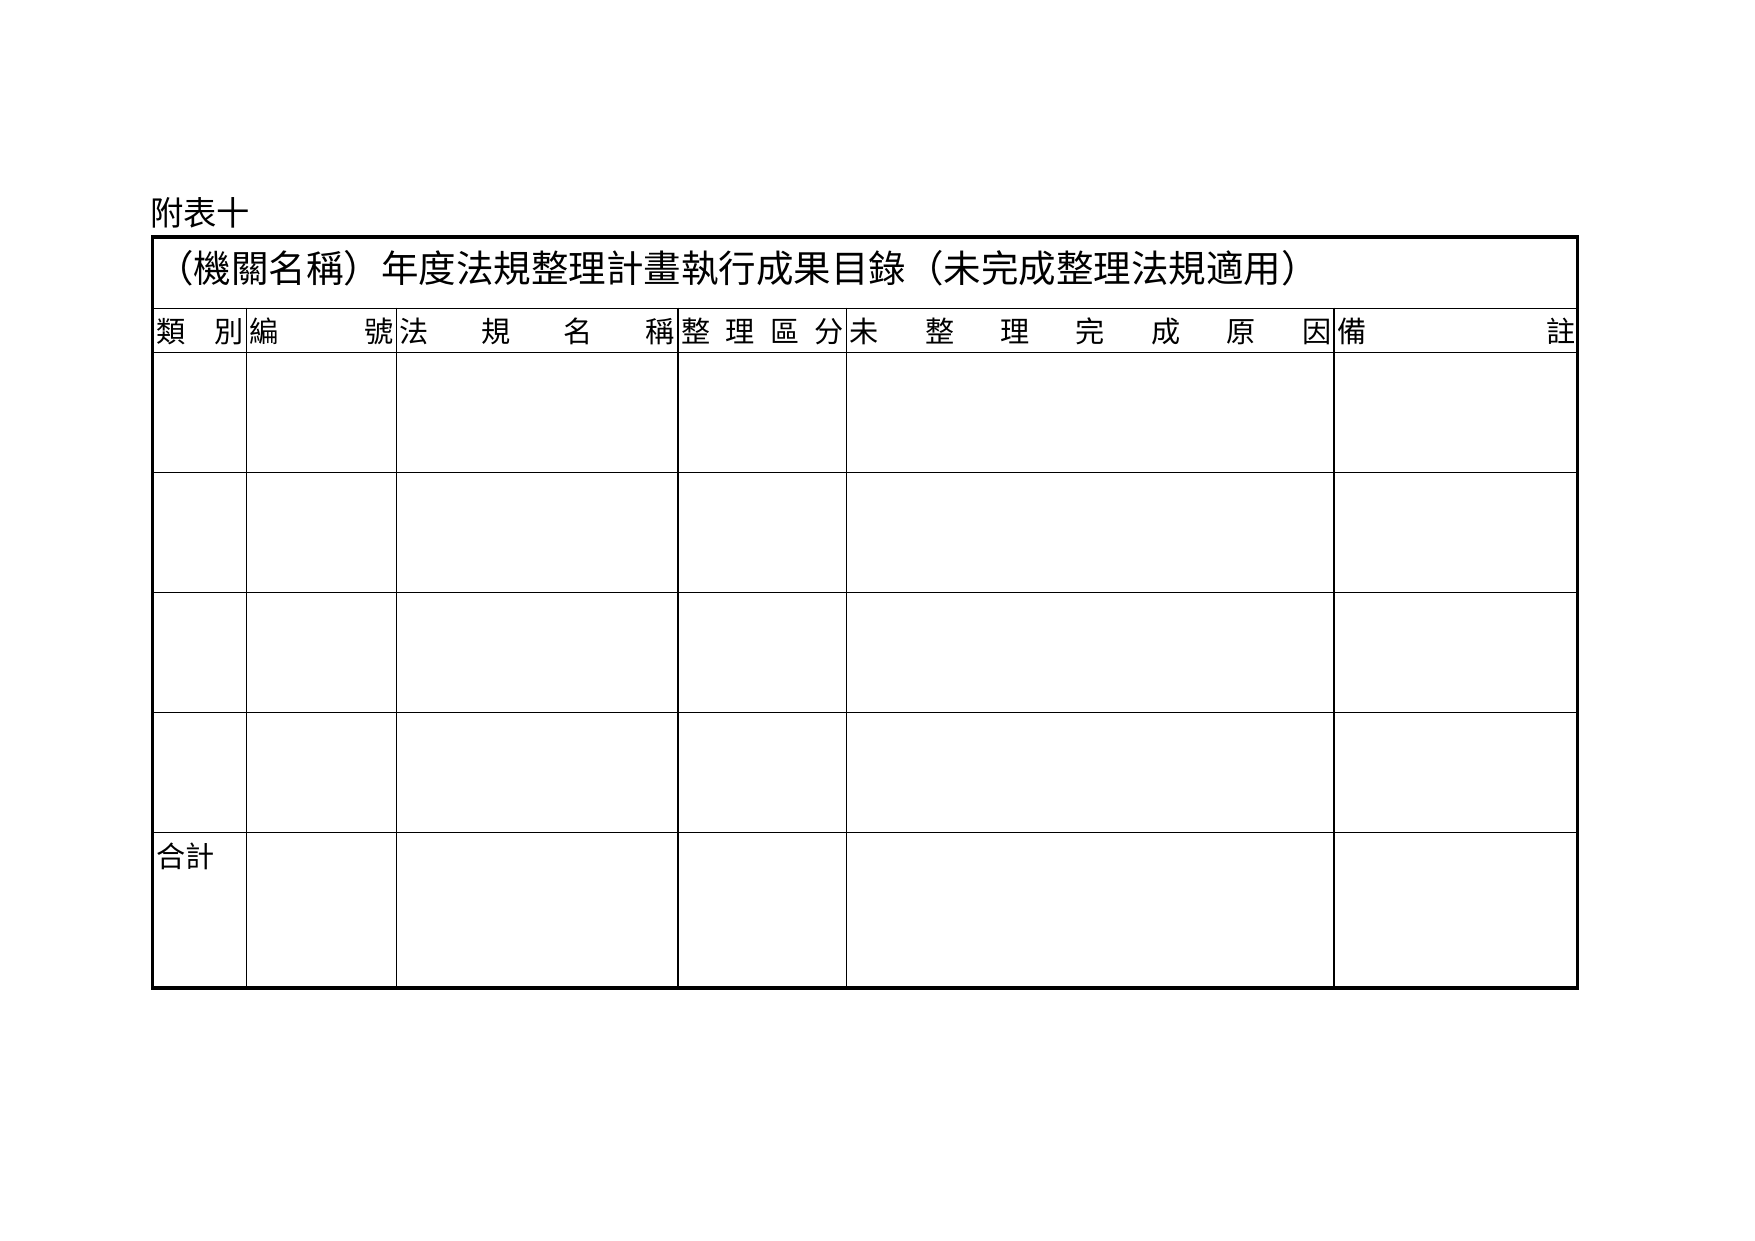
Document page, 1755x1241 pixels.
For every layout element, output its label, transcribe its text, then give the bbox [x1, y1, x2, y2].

table_cell [1335, 833, 1576, 986]
table_cell [247, 833, 396, 986]
table_cell 合計 [154, 833, 246, 986]
table_cell [1335, 473, 1576, 592]
table_cell [247, 593, 396, 712]
table_cell [247, 473, 396, 592]
table_cell 法規名稱 [397, 309, 677, 351]
table_cell 備註 [1335, 309, 1576, 351]
table_cell [247, 353, 396, 472]
table_cell [397, 473, 677, 592]
table_cell [397, 593, 677, 712]
text 附表十 [150, 187, 1604, 235]
table_header （機關名稱）年度法規整理計畫執行成果目錄（未完成整理法規適用） [154, 239, 1576, 307]
table_cell [1335, 353, 1576, 472]
table_cell [847, 833, 1333, 986]
table_cell [154, 713, 246, 832]
table_cell 編號 [247, 309, 396, 351]
table_cell [679, 593, 846, 712]
table_cell 類別 [154, 309, 246, 351]
table_cell [679, 473, 846, 592]
table_cell [679, 833, 846, 986]
table_cell [154, 353, 246, 472]
table_cell [397, 713, 677, 832]
table_cell [847, 593, 1333, 712]
table_cell [847, 713, 1333, 832]
table_cell [397, 833, 677, 986]
table_cell [847, 353, 1333, 472]
table_cell [1335, 713, 1576, 832]
table_cell [679, 713, 846, 832]
table_cell [1335, 593, 1576, 712]
table_cell [247, 713, 396, 832]
table_cell [154, 593, 246, 712]
table_cell [847, 473, 1333, 592]
table_cell 整理區分 [679, 309, 846, 351]
table_cell [679, 353, 846, 472]
table_cell [397, 353, 677, 472]
table_cell [154, 473, 246, 592]
table_cell 未整理完成原因 [847, 309, 1333, 351]
